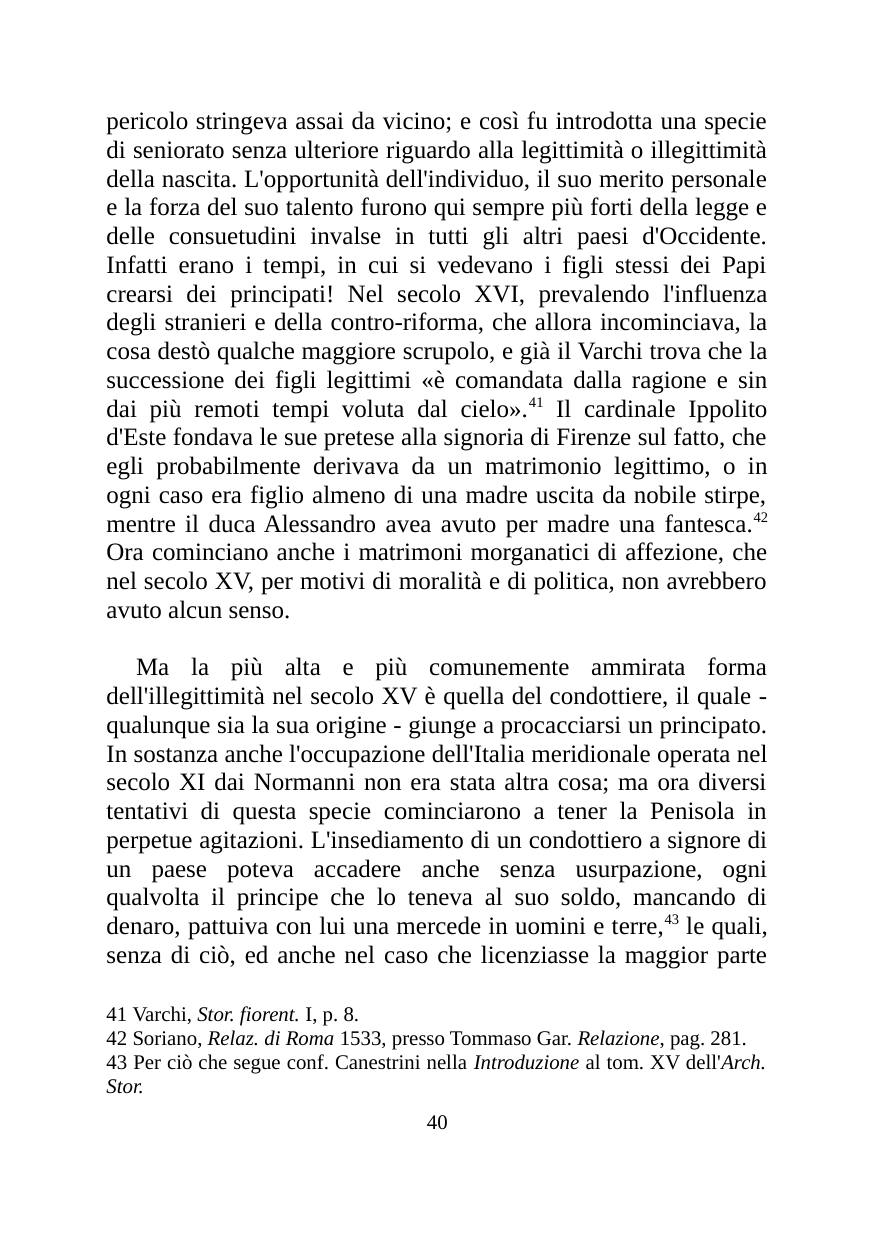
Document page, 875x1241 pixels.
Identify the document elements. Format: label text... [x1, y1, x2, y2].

text Ma la più alta e più comunemente ammirata forma dell'illegittimità nel secolo XV è quella del condottiere, il quale - qualunque sia la sua origine - giunge a procacciarsi un principato. In sostanza anche l'occupazione dell'Italia meridionale operata nel secolo XI dai Normanni non era stata altra cosa; ma ora diversi tentativi di questa specie cominciarono a tener la Penisola in perpetue agitazioni. L'insediamento di un condottiero a signore di un paese poteva accadere anche senza usurpazione, ogni qualvolta il principe che lo teneva al suo soldo, mancando di denaro, pattuiva con lui una mercede in uomini e terre, le quali, senza di ciò, ed anche nel caso che licenziasse la maggior parte [106, 652, 768, 969]
text Soriano, Relaz. di Roma 1533, presso Tommaso Gar. Relazione, pag. 281. [106, 1026, 768, 1050]
text Varchi, Stor. fiorent. I, p. 8. [106, 1002, 768, 1026]
text pericolo stringeva assai da vicino; e così fu introdotta una specie di seniorato senza ulteriore riguardo alla legittimità o illegittimità della nascita. L'opportunità dell'individuo, il suo merito personale e la forza del suo talento furono qui sempre più forti della legge e delle consuetudini invalse in tutti gli altri paesi d'Occidente. Infatti erano i tempi, in cui si vedevano i figli stessi dei Papi crearsi dei principati! Nel secolo XVI, prevalendo l'influenza degli stranieri e della contro-riforma, che allora incominciava, la cosa destò qualche maggiore scrupolo, e già il Varchi trova che la successione dei figli legittimi «è comandata dalla ragione e sin dai più remoti tempi voluta dal cielo». Il cardinale Ippolito d'Este fondava le sue pretese alla signoria di Firenze sul fatto, che egli probabilmente derivava da un matrimonio legittimo, o in ogni caso era figlio almeno di una madre uscita da nobile stirpe, mentre il duca Alessandro avea avuto per madre una fantesca. Ora cominciano anche i matrimoni morganatici di affezione, che nel secolo XV, per motivi di moralità e di politica, non avrebbero avuto alcun senso. [106, 106, 768, 624]
text Per ciò che segue conf. Canestrini nella Introduzione al tom. XV dell'Arch. Stor. [106, 1050, 768, 1098]
